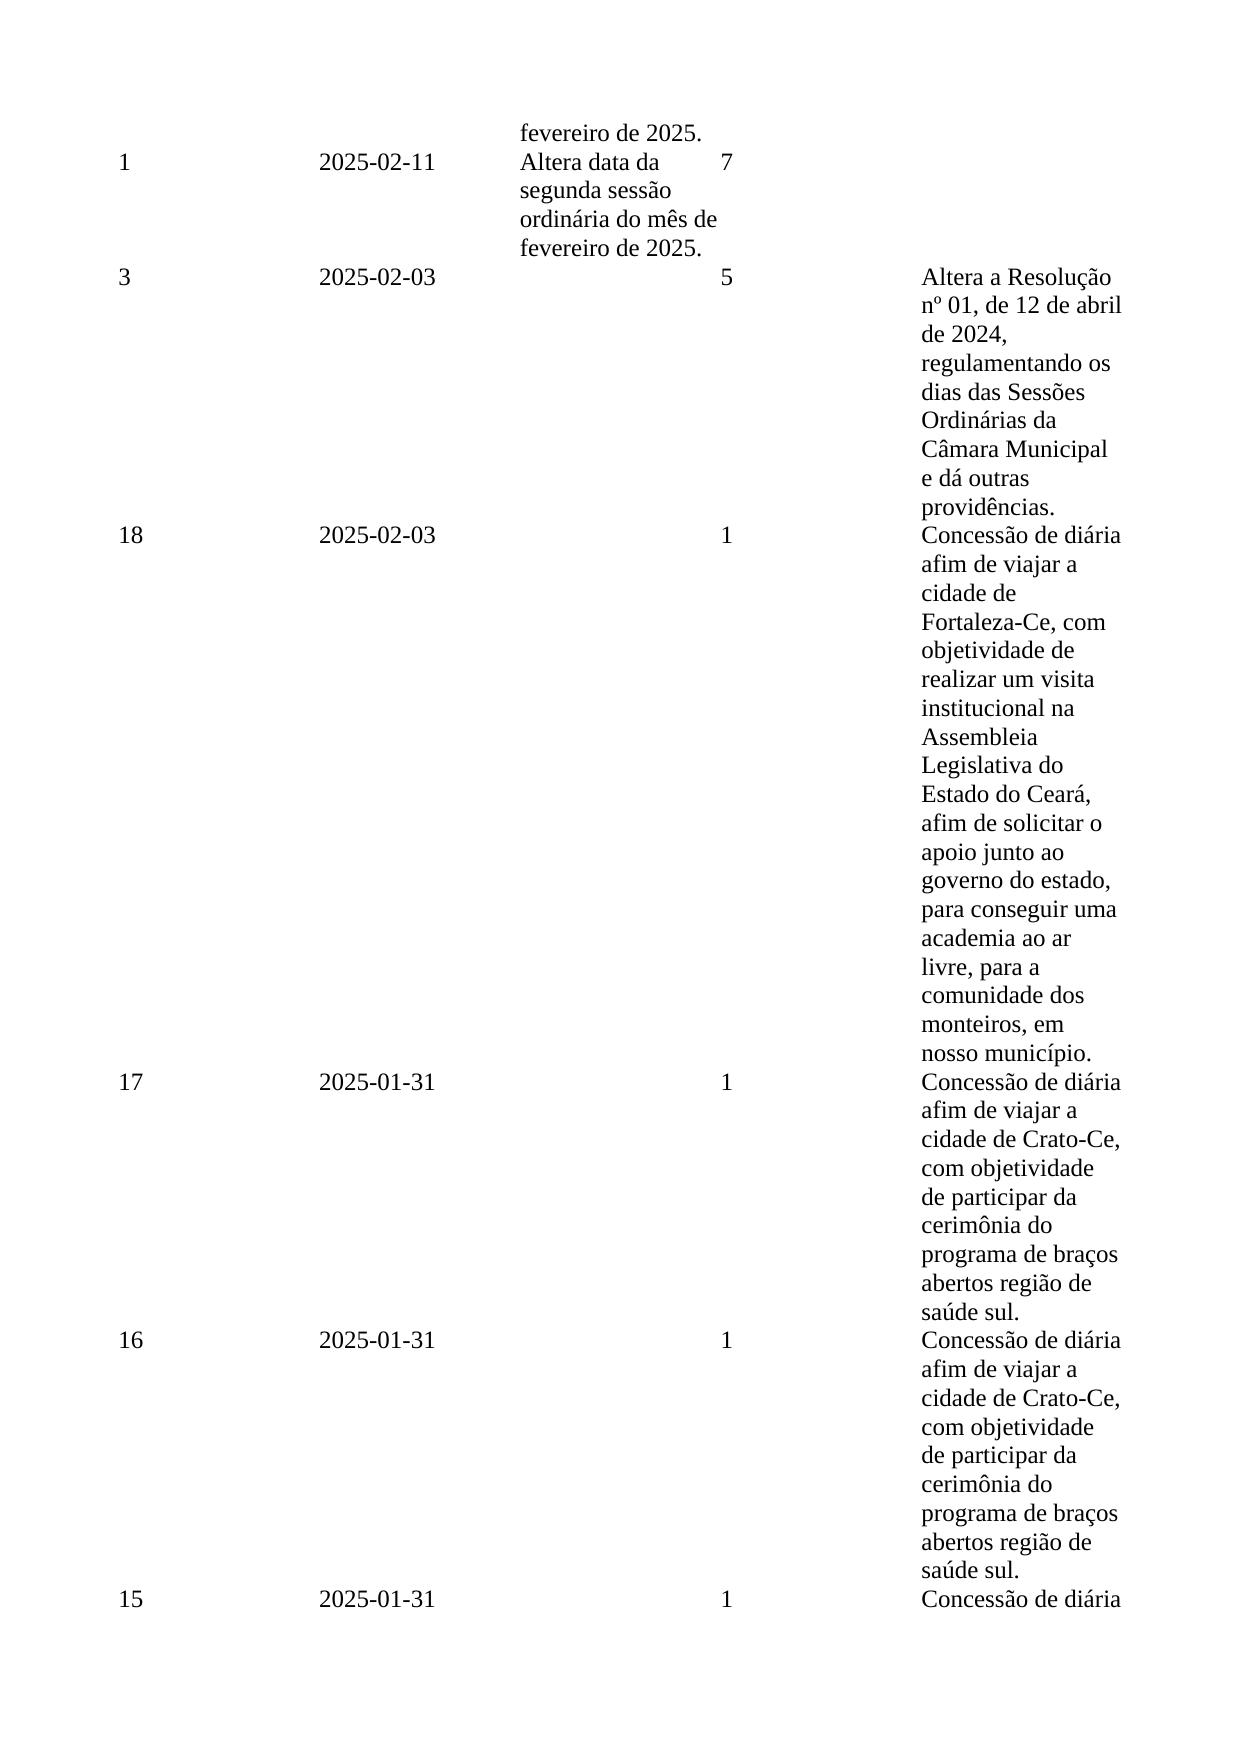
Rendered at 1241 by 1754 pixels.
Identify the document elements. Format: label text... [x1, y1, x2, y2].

table_cell Concessão de diária afim de viajar a cidade de Crato-Ce, com objetividade de participar da cerimônia do programa de braços abertos região de saúde sul. [921, 1326, 1122, 1584]
table_cell 2025-02-03 [319, 521, 519, 1067]
table_cell [520, 1067, 720, 1326]
table_cell 18 [118, 521, 319, 1067]
table_cell Altera a Resolução nº 01, de 12 de abril de 2024, regulamentando os dias das Sessões Ordinárias da Câmara Municipal e dá outras providências. [921, 262, 1122, 521]
table_cell [520, 521, 720, 1067]
table_cell 15 [118, 1584, 319, 1613]
table_cell Concessão de diária afim de viajar a cidade de Fortaleza-Ce, com objetividade de realizar um visita institucional na Assembleia Legislativa do Estado do Ceará, afim de solicitar o apoio junto ao governo do estado, para conseguir uma academia ao ar livre, para a comunidade dos monteiros, em nosso município. [921, 521, 1122, 1067]
table_cell fevereiro de 2025. [520, 118, 720, 147]
table_cell 2025-01-31 [319, 1067, 519, 1326]
table_cell Altera data da segunda sessão ordinária do mês de fevereiro de 2025. [520, 147, 720, 262]
table_cell [520, 1584, 720, 1613]
table_cell [921, 118, 1122, 147]
table_cell Concessão de diária afim de viajar a cidade de Crato-Ce, com objetividade de participar da cerimônia do programa de braços abertos região de saúde sul. [921, 1067, 1122, 1326]
table_cell 1 [720, 1326, 921, 1584]
table_cell 1 [118, 147, 319, 262]
table_cell 3 [118, 262, 319, 521]
table_cell 16 [118, 1326, 319, 1584]
table_cell 2025-01-31 [319, 1326, 519, 1584]
table_cell [720, 118, 921, 147]
table_cell [118, 118, 319, 147]
table_cell 2025-02-11 [319, 147, 519, 262]
table_cell 2025-02-03 [319, 262, 519, 521]
table_cell [319, 118, 519, 147]
table_cell 2025-01-31 [319, 1584, 519, 1613]
table_cell 1 [720, 521, 921, 1067]
table_cell Concessão de diária [921, 1584, 1122, 1613]
table_cell 17 [118, 1067, 319, 1326]
table_cell 1 [720, 1067, 921, 1326]
table_cell [520, 1326, 720, 1584]
table_cell [520, 262, 720, 521]
table_cell 5 [720, 262, 921, 521]
table_cell 7 [720, 147, 921, 262]
table_cell 1 [720, 1584, 921, 1613]
table_cell [921, 147, 1122, 262]
